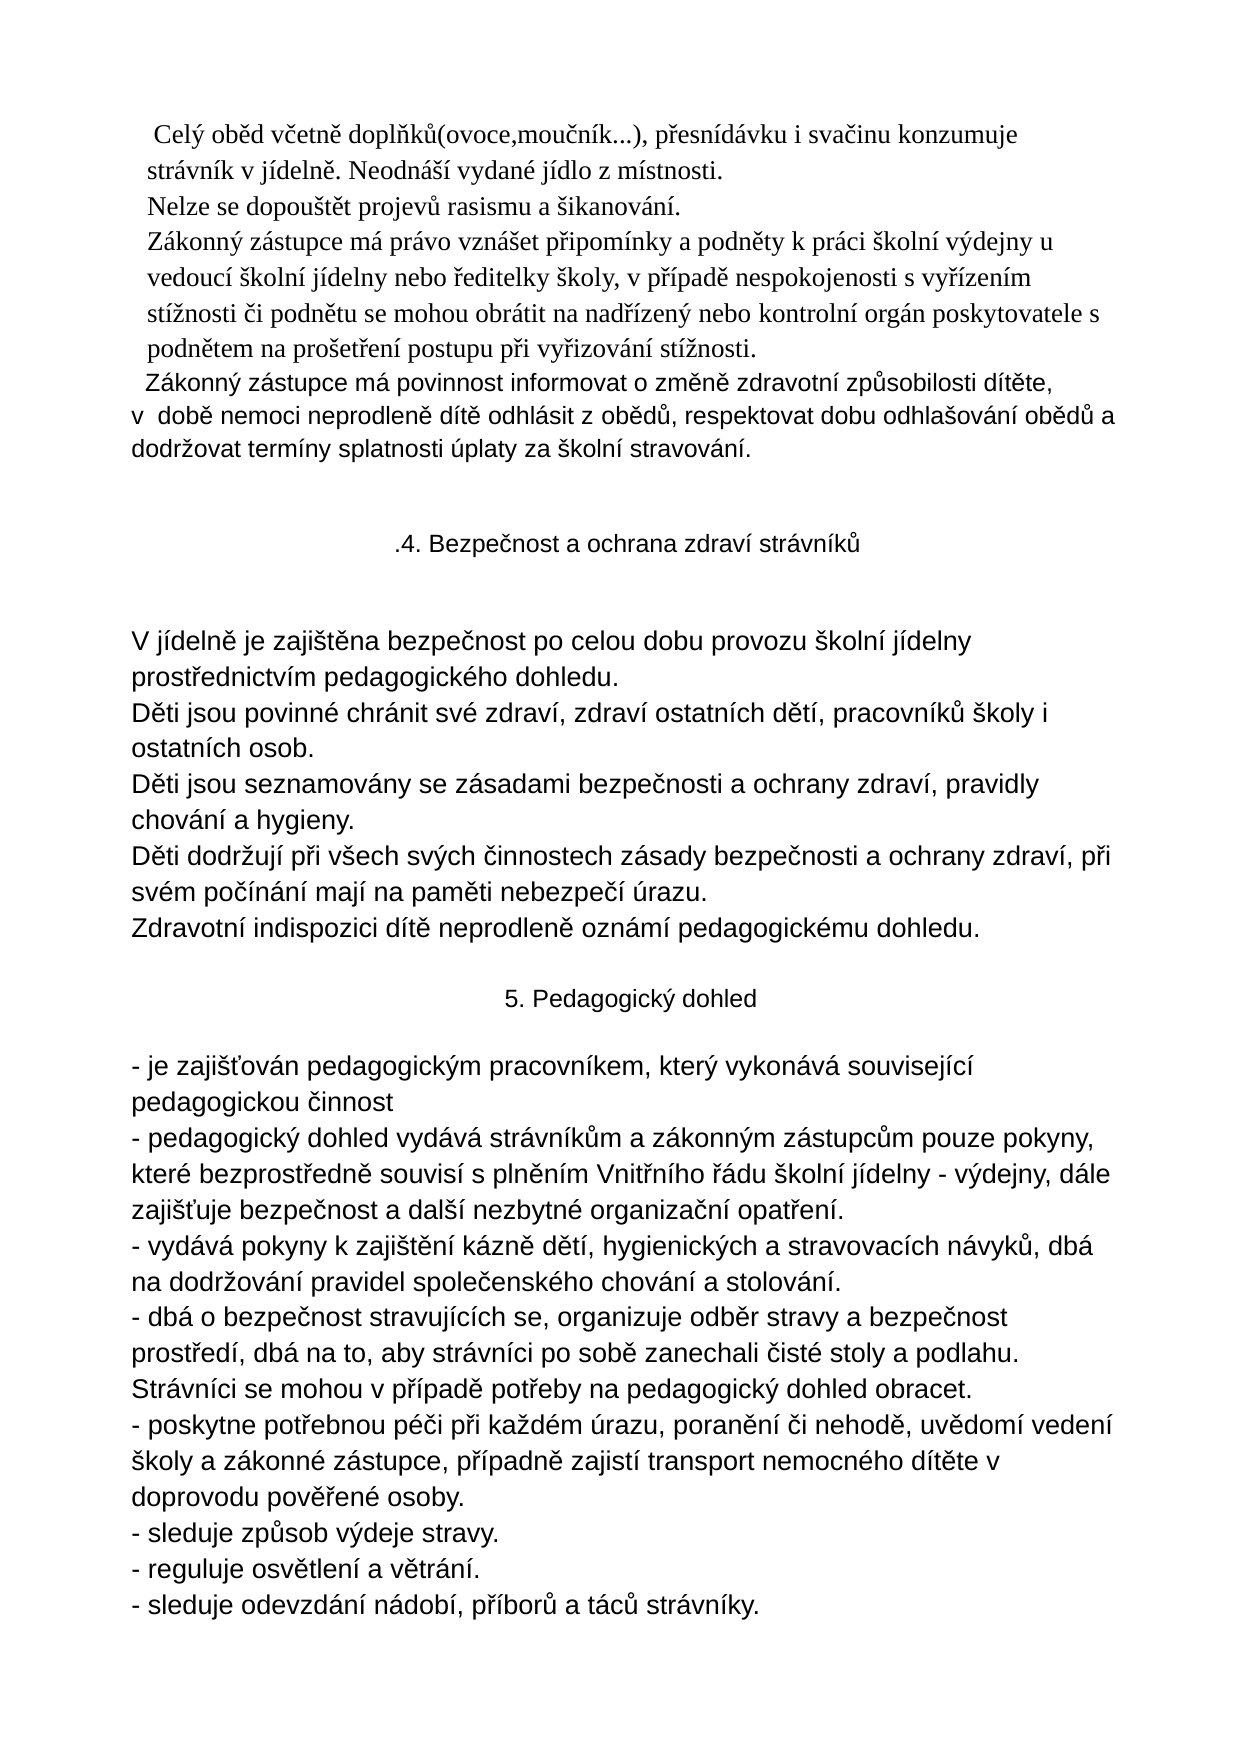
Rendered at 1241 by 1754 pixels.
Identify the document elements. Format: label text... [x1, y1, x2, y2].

text Zákonný zástupce má právo vznášet připomínky a podněty k práci školní výdejny u vedoucí školní jídelny nebo ředitelky školy, v případě nespokojenosti s vyřízením stížnosti či podnětu se mohou obrátit na nadřízený nebo kontrolní orgán poskytovatele s podnětem na prošetření postupu při vyřizování stížnosti. [147, 225, 1108, 364]
text Celý oběd včetně doplňků(ovoce,moučník...), přesnídávku i svačinu konzumuje strávník v jídelně. Neodnáší vydané jídlo z místnosti. [147, 118, 1108, 185]
text - je zajišťován pedagogickým pracovníkem, který vykonává související pedagogickou činnost [131, 1050, 1123, 1117]
text Zdravotní indispozici dítě neprodleně oznámí pedagogickému dohledu. [131, 912, 1123, 943]
text - reguluje osvětlení a větrání. [131, 1553, 1123, 1584]
text - sleduje odevzdání nádobí, příborů a táců strávníky. [131, 1589, 1123, 1620]
text V jídelně je zajištěna bezpečnost po celou dobu provozu školní jídelny prostřednictvím pedagogického dohledu. [131, 625, 1123, 692]
text - vydává pokyny k zajištění kázně dětí, hygienických a stravovacích návyků, dbá na dodržování pravidel společenského chování a stolování. [131, 1229, 1123, 1297]
text .4. Bezpečnost a ochrana zdraví strávníků [131, 529, 1123, 558]
text Děti dodržují při všech svých činnostech zásady bezpečnosti a ochrany zdraví, při svém počínání mají na paměti nebezpečí úrazu. [131, 840, 1123, 907]
text Zákonný zástupce má povinnost informovat o změně zdravotní způsobilosti dítěte, v době nemoci neprodleně dítě odhlásit z obědů, respektovat dobu odhlašování obědů a dodržovat termíny splatnosti úplaty za školní stravování. [131, 368, 1123, 463]
text - poskytne potřebnou péči při každém úrazu, poranění či nehodě, uvědomí vedení školy a zákonné zástupce, případně zajistí transport nemocného dítěte v doprovodu pověřené osoby. [131, 1409, 1123, 1512]
text - pedagogický dohled vydává strávníkům a zákonným zástupcům pouze pokyny, které bezprostředně souvisí s plněním Vnitřního řádu školní jídelny - výdejny, dále zajišťuje bezpečnost a další nezbytné organizační opatření. [131, 1122, 1123, 1225]
text 5. Pedagogický dohled [206, 984, 1123, 1013]
text Děti jsou povinné chránit své zdraví, zdraví ostatních dětí, pracovníků školy i ostatních osob. [131, 697, 1123, 764]
text Děti jsou seznamovány se zásadami bezpečnosti a ochrany zdraví, pravidly chování a hygieny. [131, 768, 1123, 836]
text - sleduje způsob výdeje stravy. [131, 1517, 1123, 1548]
text - dbá o bezpečnost stravujících se, organizuje odběr stravy a bezpečnost prostředí, dbá na to, aby strávníci po sobě zanechali čisté stoly a podlahu. Strávníci se mohou v případě potřeby na pedagogický dohled obracet. [131, 1301, 1123, 1404]
text Nelze se dopouštět projevů rasismu a šikanování. [147, 189, 1108, 221]
